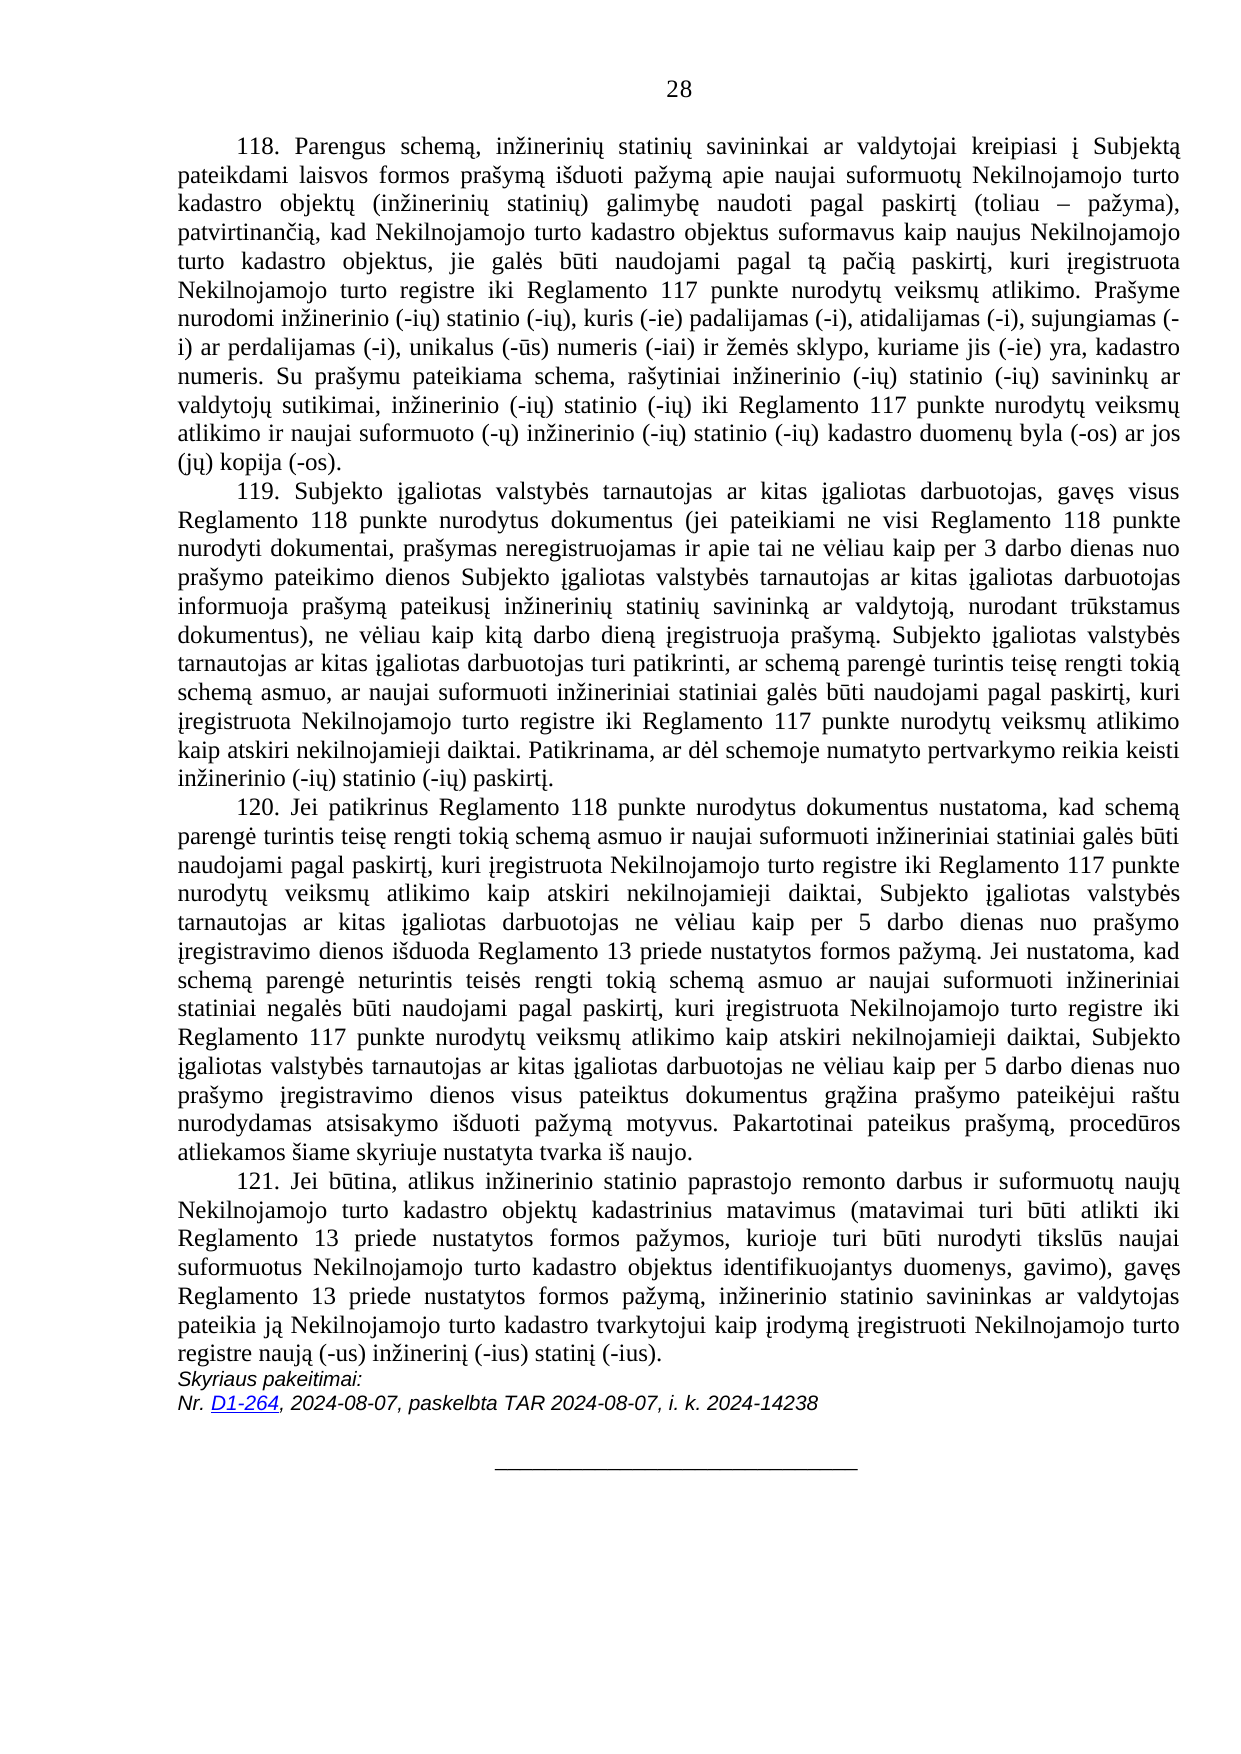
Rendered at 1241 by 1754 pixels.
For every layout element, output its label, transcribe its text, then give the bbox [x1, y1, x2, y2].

text 120. Jei patikrinus Reglamento 118 punkte nurodytus dokumentus nustatoma, kad schemą parengė turintis teisę rengti tokią schemą asmuo ir naujai suformuoti inžineriniai statiniai galės būti naudojami pagal paskirtį, kuri įregistruota Nekilnojamojo turto registre iki Reglamento 117 punkte nurodytų veiksmų atlikimo kaip atskiri nekilnojamieji daiktai, Subjekto įgaliotas valstybės tarnautojas ar kitas įgaliotas darbuotojas ne vėliau kaip per 5 darbo dienas nuo prašymo įregistravimo dienos išduoda Reglamento 13 priede nustatytos formos pažymą. Jei nustatoma, kad schemą parengė neturintis teisės rengti tokią schemą asmuo ar naujai suformuoti inžineriniai statiniai negalės būti naudojami pagal paskirtį, kuri įregistruota Nekilnojamojo turto registre iki Reglamento 117 punkte nurodytų veiksmų atlikimo kaip atskiri nekilnojamieji daiktai, Subjekto įgaliotas valstybės tarnautojas ar kitas įgaliotas darbuotojas ne vėliau kaip per 5 darbo dienas nuo prašymo įregistravimo dienos visus pateiktus dokumentus grąžina prašymo pateikėjui raštu nurodydamas atsisakymo išduoti pažymą motyvus. Pakartotinai pateikus prašymą, procedūros atliekamos šiame skyriuje nustatyta tvarka iš naujo. [177, 792, 1181, 1166]
text 119. Subjekto įgaliotas valstybės tarnautojas ar kitas įgaliotas darbuotojas, gavęs visus Reglamento 118 punkte nurodytus dokumentus (jei pateikiami ne visi Reglamento 118 punkte nurodyti dokumentai, prašymas neregistruojamas ir apie tai ne vėliau kaip per 3 darbo dienas nuo prašymo pateikimo dienos Subjekto įgaliotas valstybės tarnautojas ar kitas įgaliotas darbuotojas informuoja prašymą pateikusį inžinerinių statinių savininką ar valdytoją, nurodant trūkstamus dokumentus), ne vėliau kaip kitą darbo dieną įregistruoja prašymą. Subjekto įgaliotas valstybės tarnautojas ar kitas įgaliotas darbuotojas turi patikrinti, ar schemą parengė turintis teisę rengti tokią schemą asmuo, ar naujai suformuoti inžineriniai statiniai galės būti naudojami pagal paskirtį, kuri įregistruota Nekilnojamojo turto registre iki Reglamento 117 punkte nurodytų veiksmų atlikimo kaip atskiri nekilnojamieji daiktai. Patikrinama, ar dėl schemoje numatyto pertvarkymo reikia keisti inžinerinio (-ių) statinio (-ių) paskirtį. [177, 476, 1181, 792]
text _____________________________ [177, 1444, 1181, 1473]
text Skyriaus pakeitimai: [177, 1367, 1181, 1391]
text 121. Jei būtina, atlikus inžinerinio statinio paprastojo remonto darbus ir suformuotų naujų Nekilnojamojo turto kadastro objektų kadastrinius matavimus (matavimai turi būti atlikti iki Reglamento 13 priede nustatytos formos pažymos, kurioje turi būti nurodyti tikslūs naujai suformuotus Nekilnojamojo turto kadastro objektus identifikuojantys duomenys, gavimo), gavęs Reglamento 13 priede nustatytos formos pažymą, inžinerinio statinio savininkas ar valdytojas pateikia ją Nekilnojamojo turto kadastro tvarkytojui kaip įrodymą įregistruoti Nekilnojamojo turto registre naują (-us) inžinerinį (-ius) statinį (-ius). [177, 1166, 1181, 1367]
text Nr. D1-264, 2024-08-07, paskelbta TAR 2024-08-07, i. k. 2024-14238 [177, 1391, 1181, 1415]
text 118. Parengus schemą, inžinerinių statinių savininkai ar valdytojai kreipiasi į Subjektą pateikdami laisvos formos prašymą išduoti pažymą apie naujai suformuotų Nekilnojamojo turto kadastro objektų (inžinerinių statinių) galimybę naudoti pagal paskirtį (toliau – pažyma), patvirtinančią, kad Nekilnojamojo turto kadastro objektus suformavus kaip naujus Nekilnojamojo turto kadastro objektus, jie galės būti naudojami pagal tą pačią paskirtį, kuri įregistruota Nekilnojamojo turto registre iki Reglamento 117 punkte nurodytų veiksmų atlikimo. Prašyme nurodomi inžinerinio (-ių) statinio (-ių), kuris (-ie) padalijamas (-i), atidalijamas (-i), sujungiamas (-i) ar perdalijamas (-i), unikalus (-ūs) numeris (-iai) ir žemės sklypo, kuriame jis (-ie) yra, kadastro numeris. Su prašymu pateikiama schema, rašytiniai inžinerinio (-ių) statinio (-ių) savininkų ar valdytojų sutikimai, inžinerinio (-ių) statinio (-ių) iki Reglamento 117 punkte nurodytų veiksmų atlikimo ir naujai suformuoto (-ų) inžinerinio (-ių) statinio (-ių) kadastro duomenų byla (-os) ar jos (jų) kopija (-os). [177, 131, 1181, 476]
